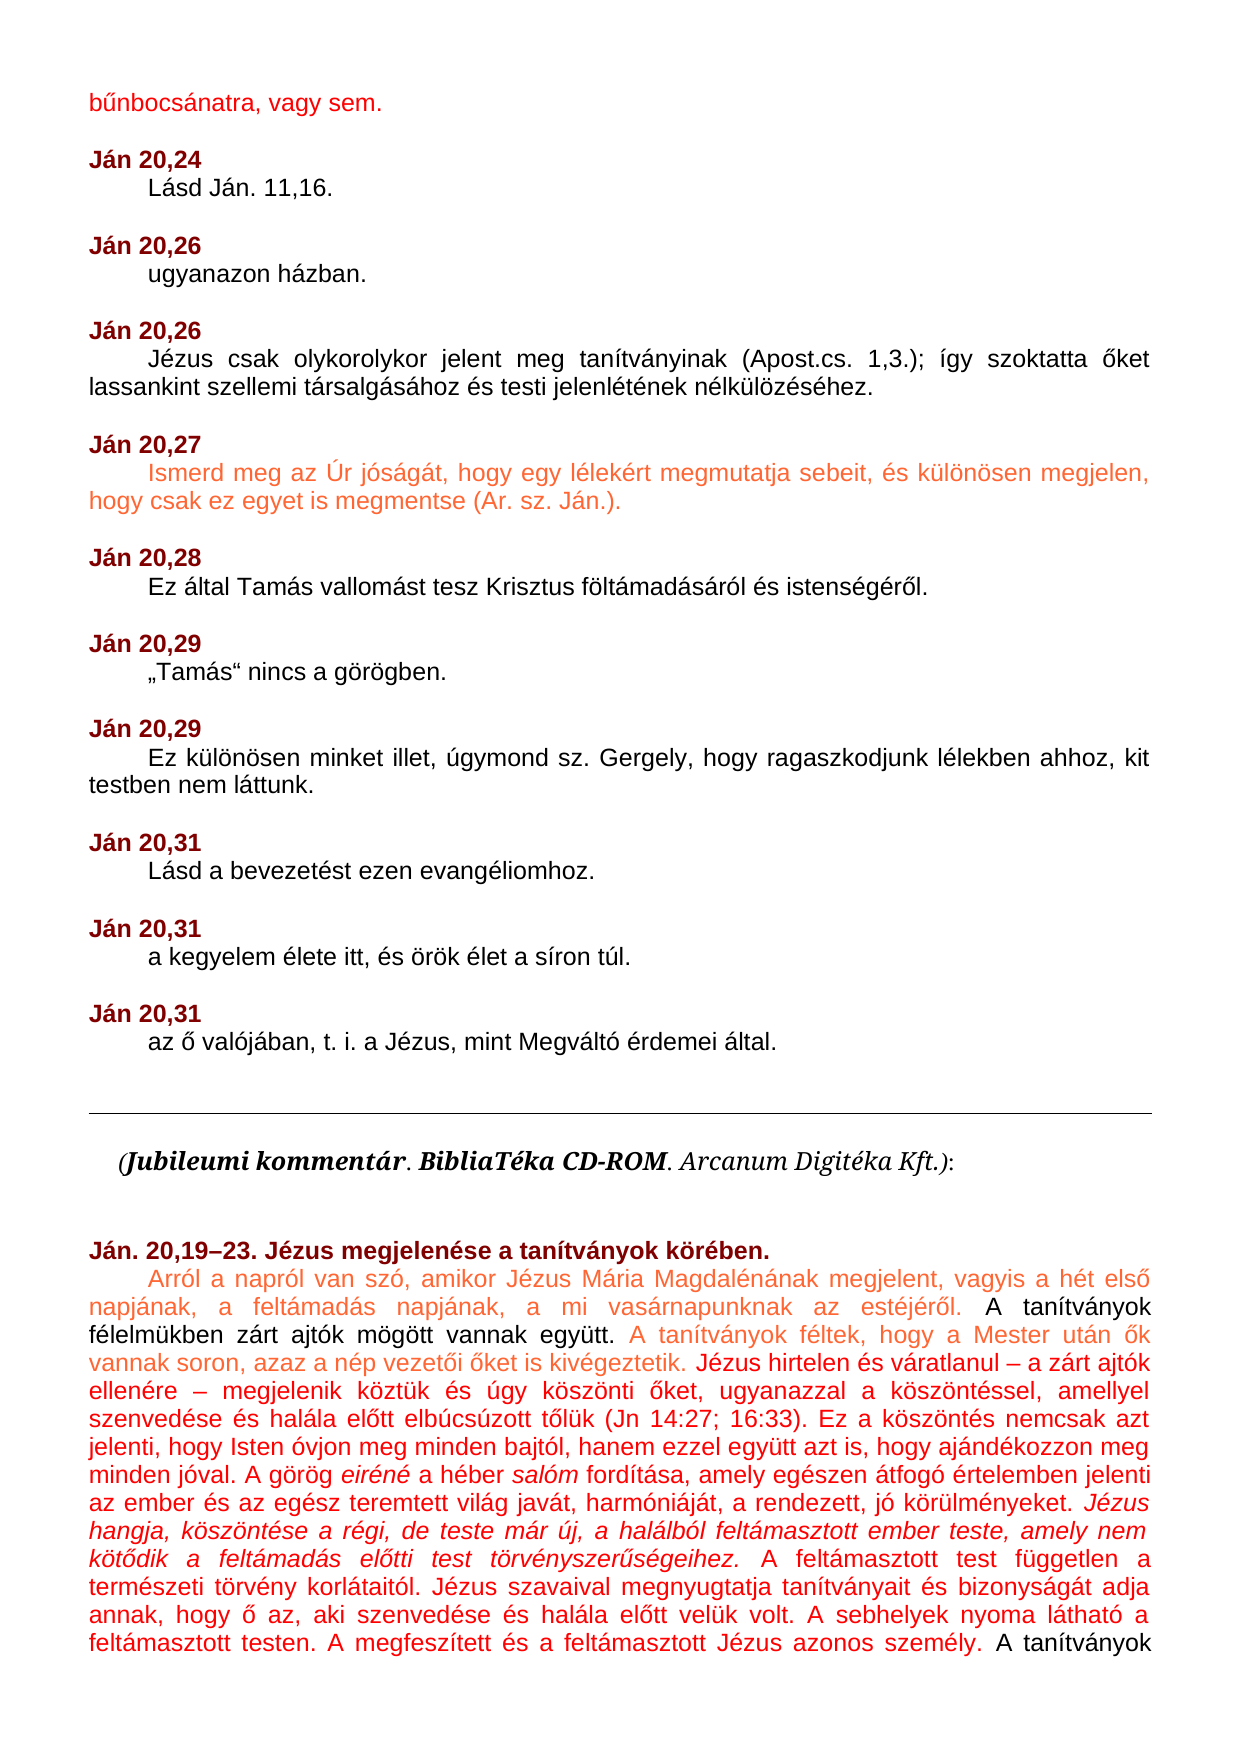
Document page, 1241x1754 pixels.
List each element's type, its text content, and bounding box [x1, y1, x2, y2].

text „Tamás“ nincs a görögben. [88, 658, 1152, 686]
text Ján 20,27 [88, 431, 1152, 459]
text Ján 20,26 [88, 317, 1152, 345]
text Lásd a bevezetést ezen evangéliomhoz. [88, 857, 1152, 885]
text Ján 20,29 [88, 630, 1152, 658]
text Ján 20,28 [88, 544, 1152, 572]
text Ismerd meg az Úr jóságát, hogy egy lélekért megmutatja sebeit, és különösen megjelen, hogy csak ez egyet is megmentse (Ar. sz. Ján.). [88, 459, 1152, 515]
text ugyanazon házban. [88, 259, 1152, 288]
text Jézus csak olykorolykor jelent meg tanítványinak (Apost.cs. 1,3.); így szoktatta őket lassankint szellemi társalgásához és testi jelenlétének nélkülözéséhez. [88, 345, 1152, 401]
text a kegyelem élete itt, és örök élet a síron túl. [88, 942, 1152, 970]
text Ján 20,26 [88, 232, 1152, 259]
text Lásd Ján. 11,16. [88, 174, 1152, 202]
text Ján 20,31 [88, 914, 1152, 942]
text bűnbocsánatra, vagy sem. [88, 88, 1152, 117]
text Ján 20,31 [88, 1000, 1152, 1028]
text Ján 20,29 [88, 715, 1152, 743]
text Ez különösen minket illet, úgymond sz. Gergely, hogy ragaszkodjunk lélekben ahhoz, kit testben nem láttunk. [88, 743, 1152, 799]
text az ő valójában, t. i. a Jézus, mint Megváltó érdemei által. [88, 1028, 1152, 1056]
text Arról a napról van szó, amikor Jézus Mária Magdalénának megjelent, vagyis a hét első napjának, a feltámadás napjának, a mi vasárnapunknak az estéjéről. A tanítványok félelmükben zárt ajtók mögött vannak együtt. A tanítványok féltek, hogy a Mester után ők vannak soron, azaz a nép vezetői őket is kivégeztetik. Jézus hirtelen és váratlanul – a zárt ajtók ellenére – megjelenik köztük és úgy köszönti őket, ugyanazzal a köszöntéssel, amellyel szenvedése és halála előtt elbúcsúzott tőlük (Jn 14:27; 16:33). Ez a köszöntés nemcsak azt jelenti, hogy Isten óvjon meg minden bajtól, hanem ezzel együtt azt is, hogy ajándékozzon meg minden jóval. A görög eiréné a héber salóm fordítása, amely egészen átfogó értelemben jelenti az ember és az egész teremtett világ javát, harmóniáját, a rendezett, jó körülményeket. Jézus hangja, köszöntése a régi, de teste már új, a halálból feltámasztott ember teste, amely nem kötődik a feltámadás előtti test törvényszerűségeihez. A feltámasztott test független a természeti törvény korlátaitól. Jézus szavaival megnyugtatja tanítványait és bizonyságát adja annak, hogy ő az, aki szenvedése és halála előtt velük volt. A sebhelyek nyoma látható a feltámasztott testen. A megfeszített és a feltámasztott Jézus azonos személy. A tanítványok [88, 1264, 1152, 1657]
text Ján 20,31 [88, 829, 1152, 857]
text Ján 20,24 [88, 146, 1152, 174]
text Ez által Tamás vallomást tesz Krisztus föltámadásáról és istenségéről. [88, 572, 1152, 600]
text Ján. 20,19–23. Jézus megjelenése a tanítványok körében. [88, 1236, 1152, 1264]
text (Jubileumi kommentár. BibliaTéka CD-ROM. Arcanum Digitéka Kft.): [88, 1114, 1152, 1207]
